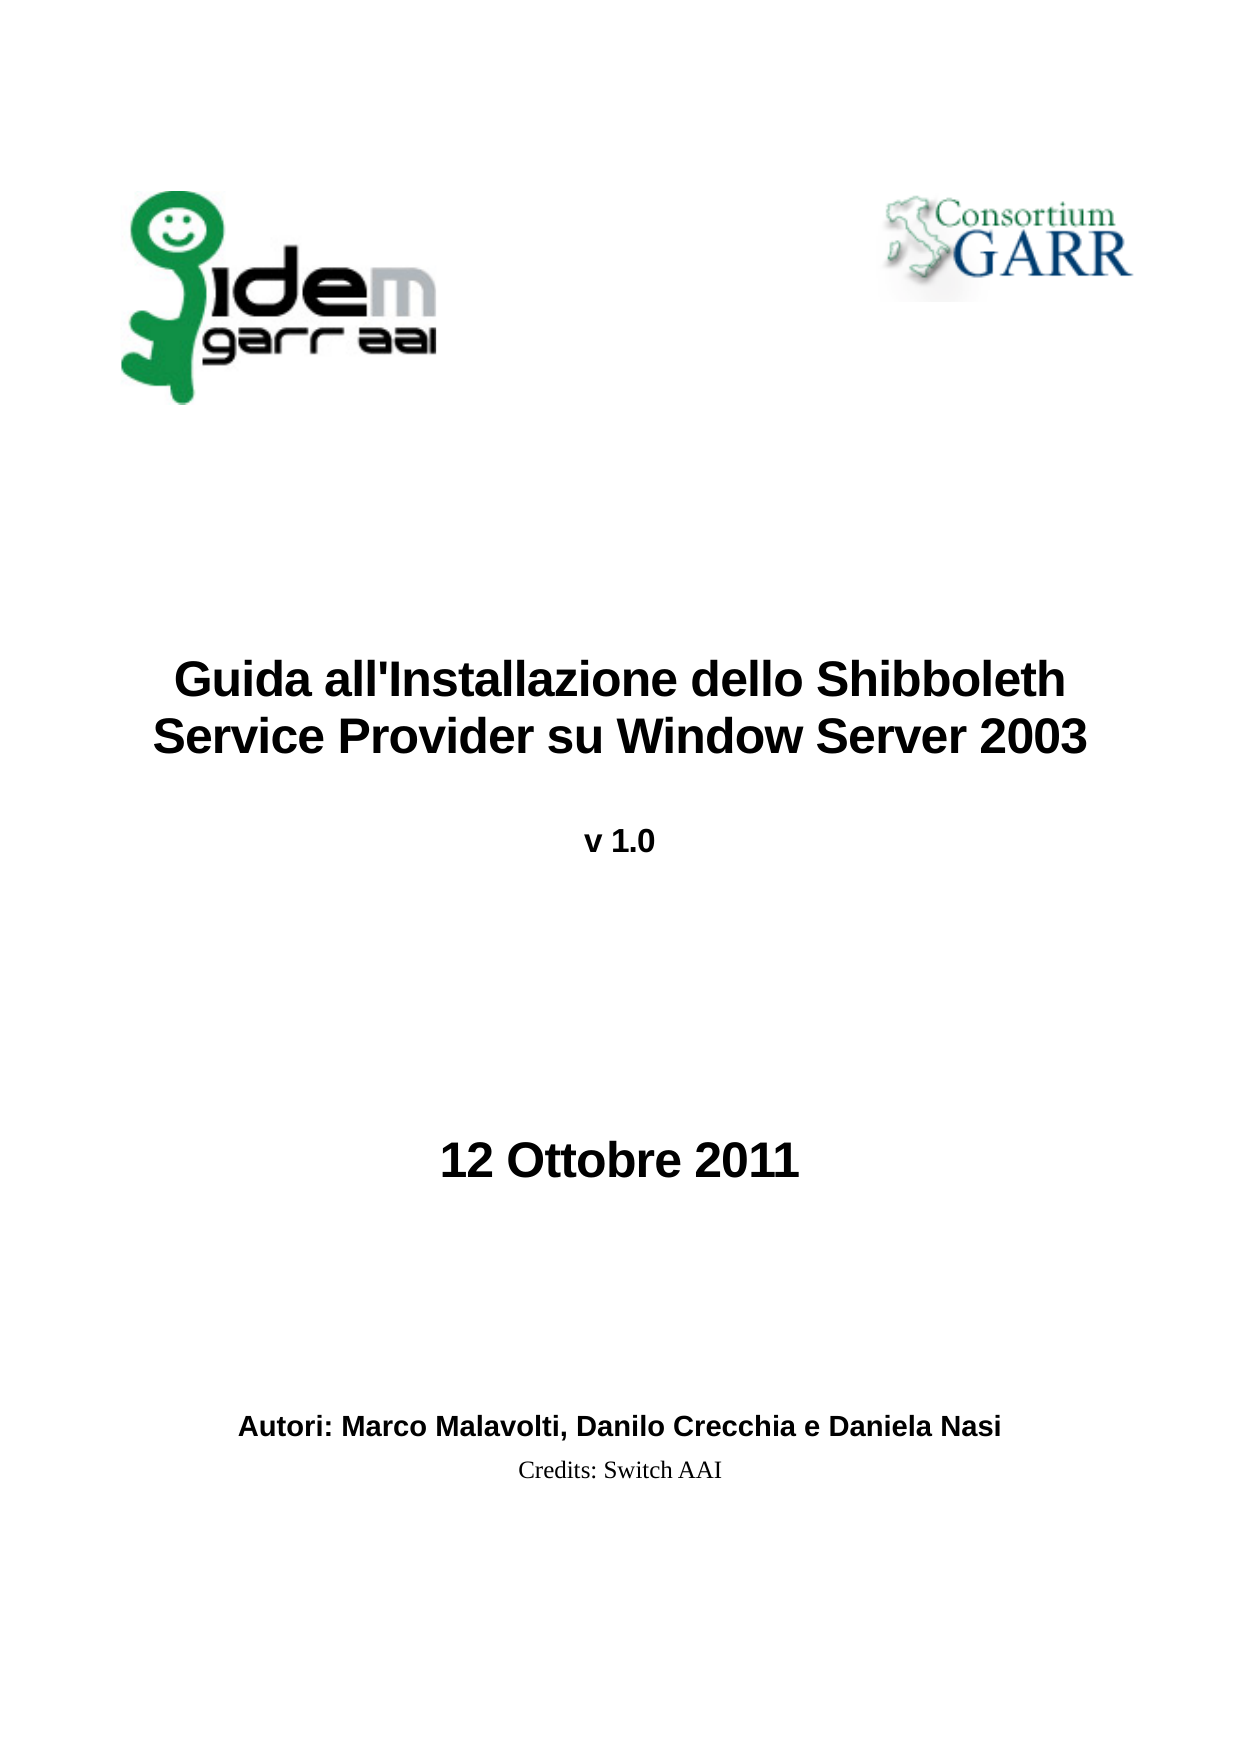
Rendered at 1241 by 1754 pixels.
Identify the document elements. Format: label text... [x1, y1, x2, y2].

title Guida all'Installazione dello Shibboleth Service Provider su Window Server 2003 v 1.0 [118, 649, 1122, 860]
title 12 Ottobre 2011 [118, 1131, 1122, 1188]
subtitle Autori: Marco Malavolti, Danilo Crecchia e Daniela Nasi [118, 1409, 1122, 1443]
text Credits: Switch AAI [118, 1455, 1122, 1484]
picture [120, 191, 437, 405]
picture [867, 189, 1153, 302]
